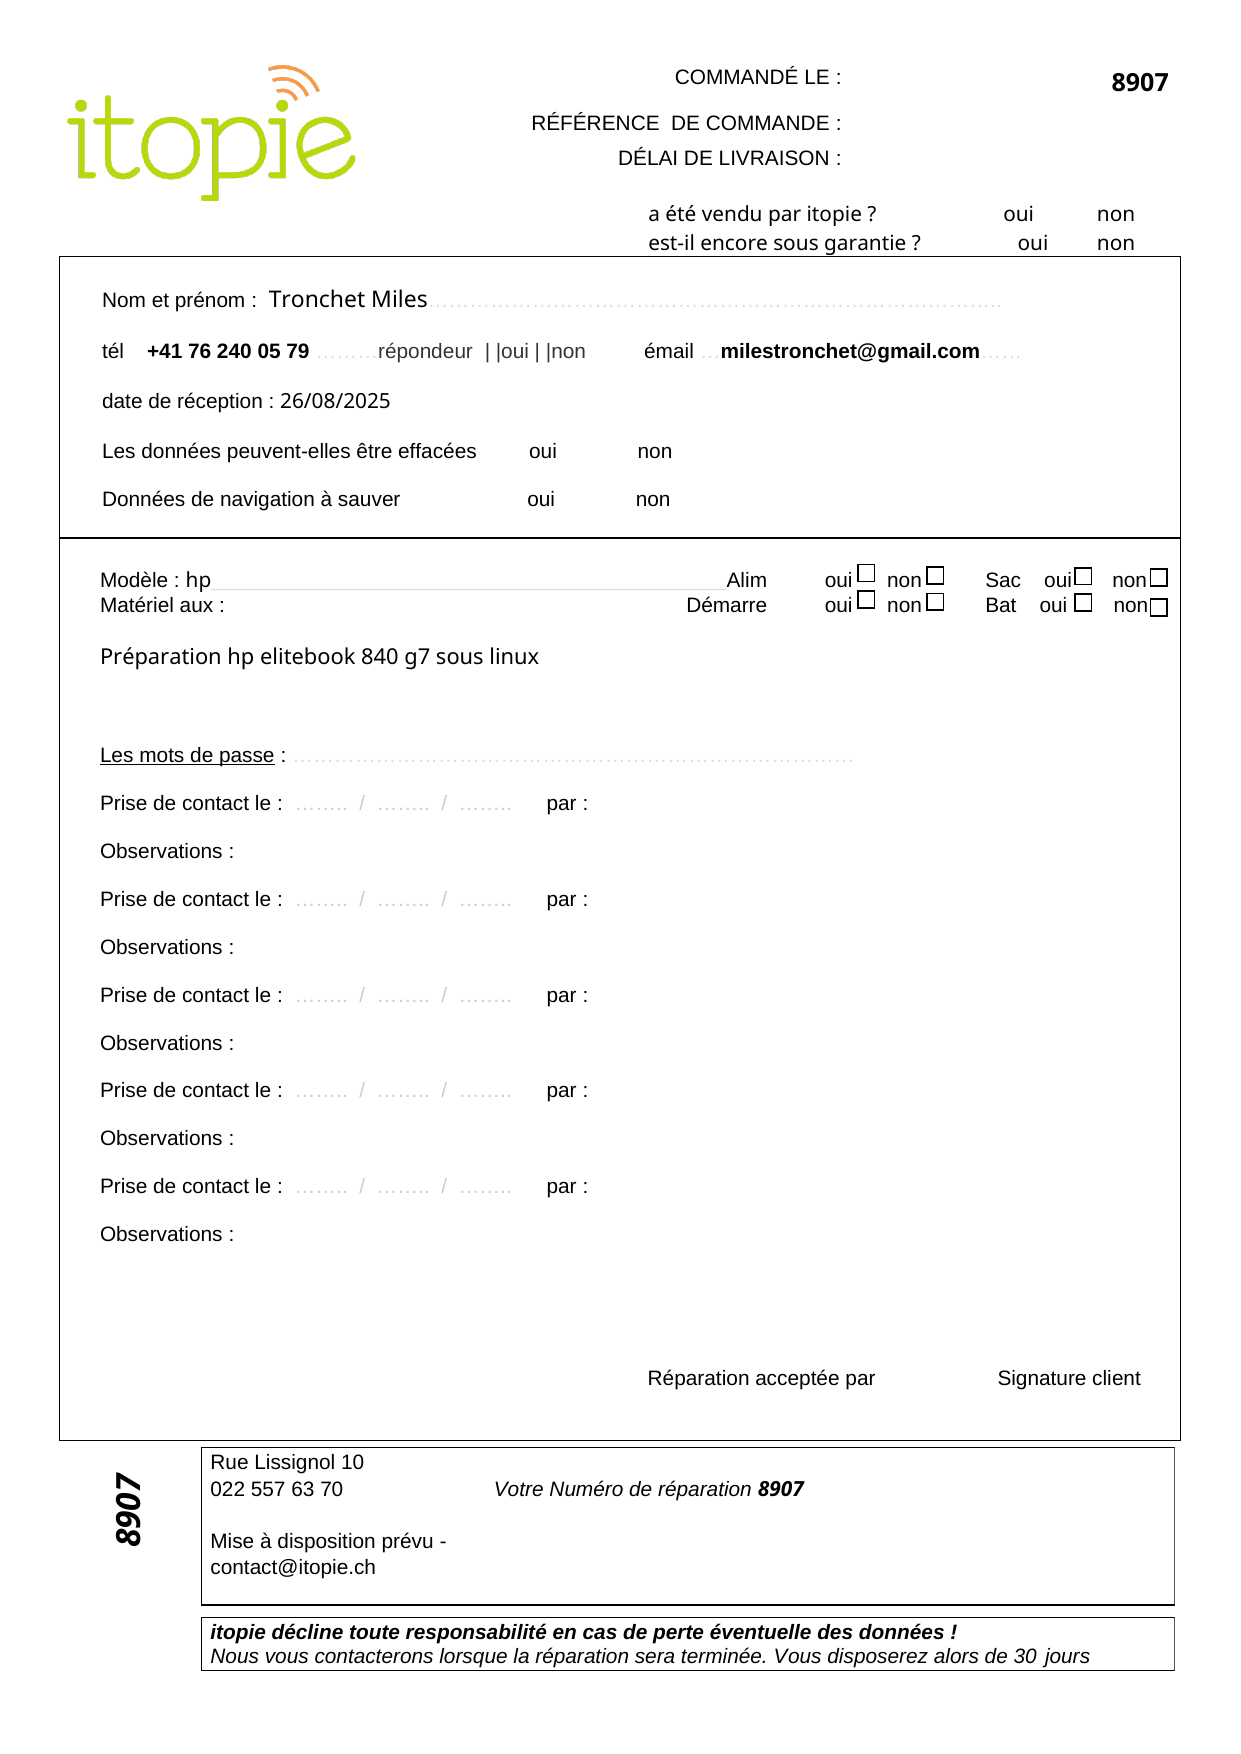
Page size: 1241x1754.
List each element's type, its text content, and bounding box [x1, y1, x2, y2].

text date de réception : 26/08/2025 [60, 383, 1180, 415]
text Observations : [60, 836, 1180, 863]
text Observations : [60, 931, 1180, 958]
text Données de navigation à sauver oui non [60, 484, 1180, 511]
text Prise de contact le : …….. / …….. / …….. par : [60, 788, 1180, 815]
table_cell RÉFÉRENCE DE COMMANDE : [490, 105, 847, 140]
text tél +41 76 240 05 79 ………répondeur | |oui | |non émail …milestronchet@gmail.com…… [60, 335, 1180, 362]
text Prise de contact le : …….. / …….. / …….. par : [60, 979, 1180, 1006]
text Modèle : hp Alim oui non Sac oui non [948, 562, 1180, 590]
text a été vendu par itopie ? oui non [59, 199, 1181, 228]
table_cell itopie décline toute responsabilité en cas de perte éventuelle des données ! Nous vous contacterons lorsque la réparation sera terminée. Vous disposerez alors de 30 jours [195, 1611, 1180, 1677]
table_header COMMANDÉ LE : [490, 59, 847, 104]
table_cell DÉLAI DE LIVRAISON : [490, 140, 847, 175]
text Observations : [60, 1123, 1180, 1150]
text Observations : [60, 1027, 1180, 1054]
table_cell [847, 105, 1180, 140]
text Observations : [60, 1219, 1180, 1246]
table_header 8907 [847, 59, 1180, 104]
table_cell [847, 140, 1180, 175]
table_header 8907 [59, 1441, 195, 1677]
text Réparation acceptée par Signature client [60, 1363, 1180, 1390]
text Préparation hp elitebook 840 g7 sous linux [60, 638, 1180, 671]
table_header Rue Lissignol 10 022 557 63 70 Votre Numéro de réparation 8907 Mise à disposition prévu - contact@itopie.ch [195, 1441, 1180, 1611]
text Les mots de passe : ……………………………………………………………………… [60, 740, 1180, 767]
picture [67, 65, 356, 201]
text est-il encore sous garantie ? oui non [59, 228, 1181, 256]
text Prise de contact le : …….. / …….. / …….. par : [60, 883, 1180, 911]
text Les données peuvent-elles être effacées oui non [60, 436, 1180, 463]
text Nom et prénom : Tronchet Miles……………………………………………………………………….. [60, 280, 1180, 314]
text Modèle : hp Alim oui non Sac oui non [879, 562, 925, 590]
text Matériel aux : Démarre oui non Bat oui non [60, 590, 1180, 617]
text Modèle : hp Alim oui non Sac oui non [60, 562, 856, 590]
text Prise de contact le : …….. / …….. / …….. par : [60, 1171, 1180, 1198]
text Prise de contact le : …….. / …….. / …….. par : [60, 1075, 1180, 1102]
